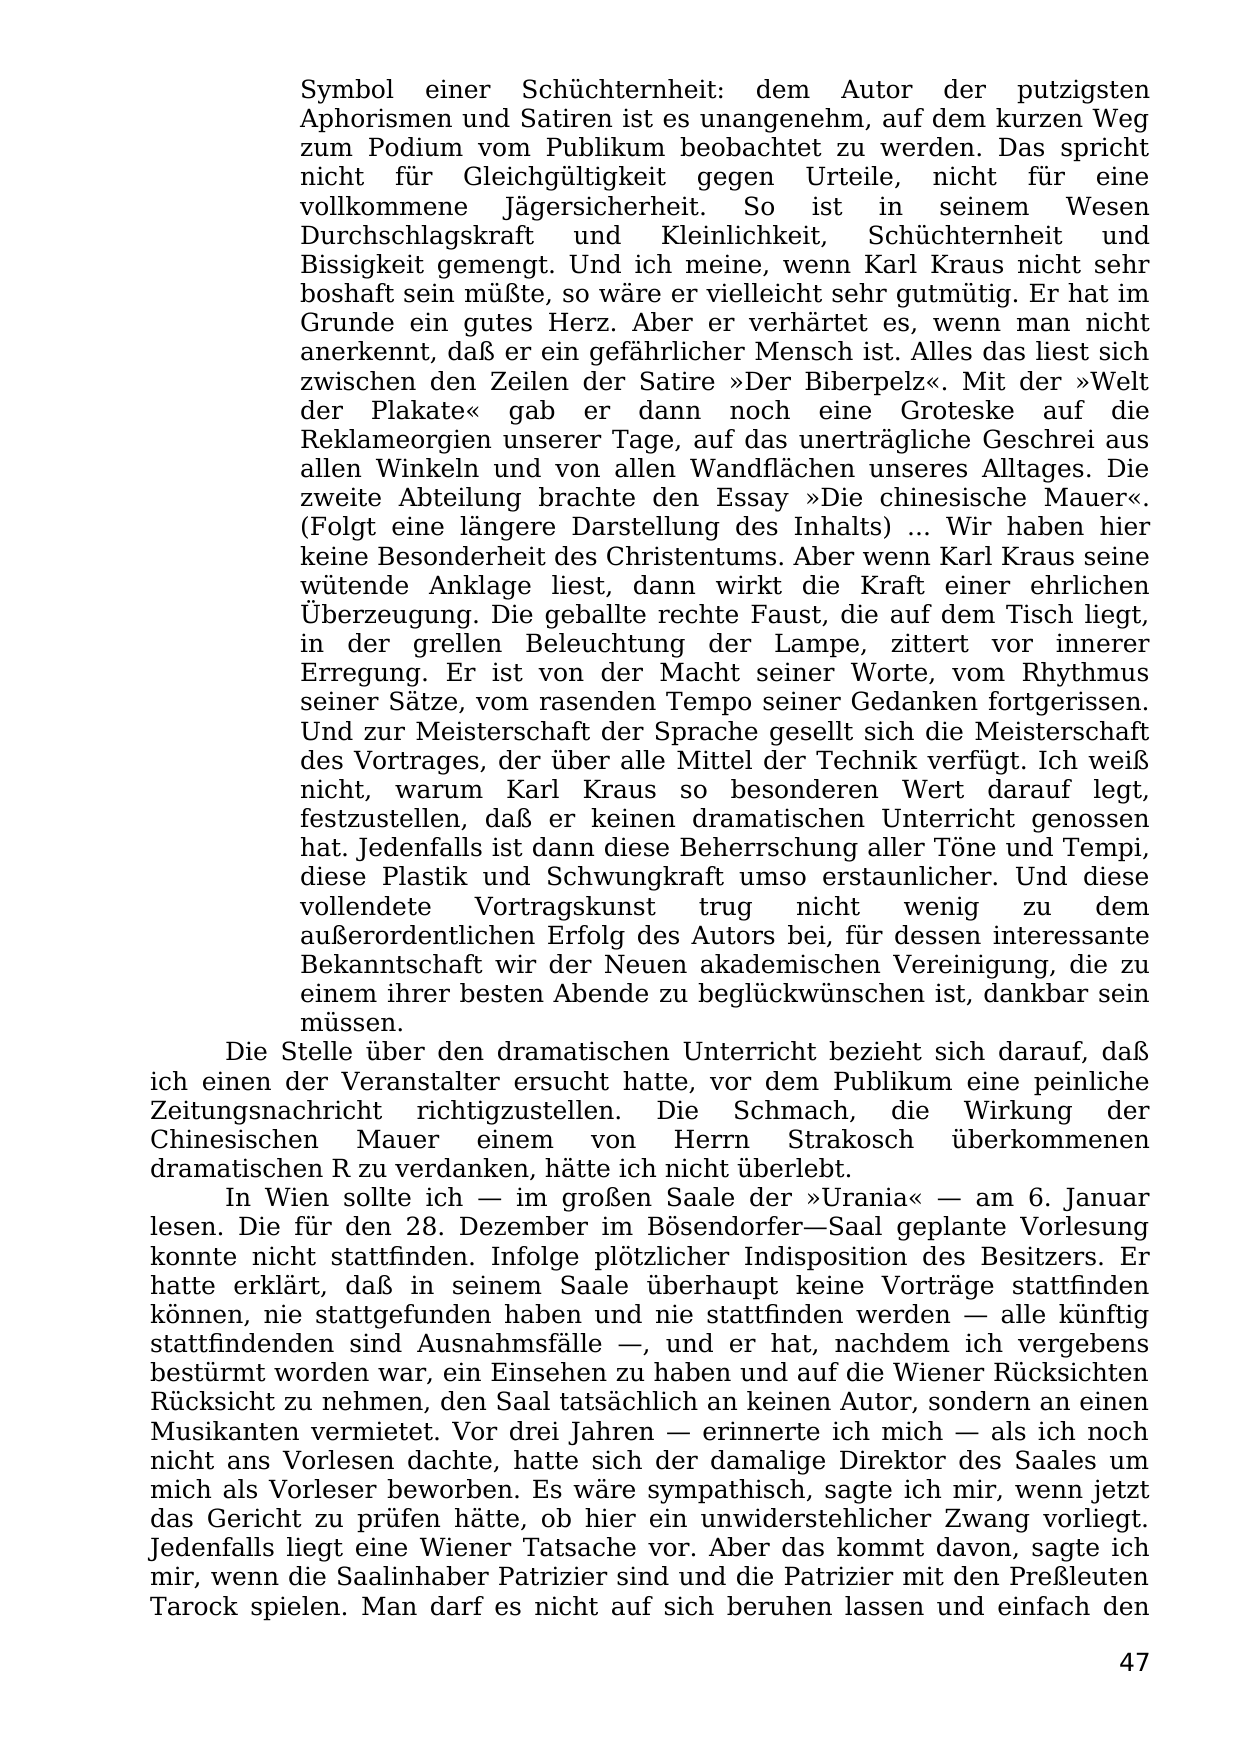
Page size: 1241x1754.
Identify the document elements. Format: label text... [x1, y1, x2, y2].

text Die Stelle über den dramatischen Unterricht bezieht sich darauf, daß ich einen der Veranstalter ersucht hatte, vor dem Publikum eine peinliche Zeitungsnachricht richtigzustellen. Die Schmach, die Wirkung der Chinesischen Mauer einem von Herrn Strakosch überkommenen dramatischen R zu verdanken, hätte ich nicht überlebt. [150, 1037, 1151, 1183]
text Symbol einer Schüchternheit: dem Autor der putzigsten Aphorismen und Satiren ist es unangenehm, auf dem kurzen Weg zum Podium vom Publikum beobachtet zu werden. Das spricht nicht für Gleichgültigkeit gegen Urteile, nicht für eine vollkommene Jägersicherheit. So ist in seinem Wesen Durchschlagskraft und Kleinlichkeit, Schüchternheit und Bissigkeit gemengt. Und ich meine, wenn Karl Kraus nicht sehr boshaft sein müßte, so wäre er vielleicht sehr gutmütig. Er hat im Grunde ein gutes Herz. Aber er verhärtet es, wenn man nicht anerkennt, daß er ein gefährlicher Mensch ist. Alles das liest sich zwischen den Zeilen der Satire »Der Biberpelz«. Mit der »Welt der Plakate« gab er dann noch eine Groteske auf die Reklameorgien unserer Tage, auf das unerträgliche Geschrei aus allen Winkeln und von allen Wandflächen unseres Alltages. Die zweite Abteilung brachte den Essay »Die chinesische Mauer«. (Folgt eine längere Darstellung des In­halts) ... Wir haben hier keine Besonderheit des Christentums. Aber wenn Karl Kraus seine wütende Anklage liest, dann wirkt die Kraft einer ehrlichen Überzeugung. Die geballte rechte Faust, die auf dem Tisch liegt, in der grellen Beleuchtung der Lampe, zittert vor innerer Erregung. Er ist von der Macht seiner Worte, vom Rhythmus seiner Sätze, vom rasenden Tempo seiner Gedanken fortgerissen. Und zur Meisterschaft der Sprache gesellt sich die Meisterschaft des Vortrages, der über alle Mittel der Technik verfügt. Ich weiß nicht, warum Karl Kraus so besonderen Wert darauf legt, festzustellen, daß er keinen dramatischen Unterricht genossen hat. Jedenfalls ist dann diese Beherrschung aller Töne und Tempi, diese Plastik und Schwungkraft umso erstaunlicher. Und diese vollendete Vortragskunst trug nicht wenig zu dem außerordentlichen Erfolg des Autors bei, für dessen interessante Bekanntschaft wir der Neuen akademischen Vereinigung, die zu einem ihrer besten Abende zu beglückwünschen ist, dankbar sein müssen. [300, 75, 1151, 1037]
text In Wien sollte ich — im großen Saale der »Urania« — am 6. Januar lesen. Die für den 28. Dezember im Bösendorfer—Saal geplante Vorlesung konnte nicht stattfinden. Infolge plötzlicher Indisposition des Besitzers. Er hatte erklärt, daß in seinem Saale überhaupt keine Vorträge stattfinden können, nie stattgefunden haben und nie stattfinden werden — alle künftig stattfindenden sind Ausnahmsfälle —, und er hat, nachdem ich vergebens bestürmt worden war, ein Einsehen zu haben und auf die Wiener Rücksichten Rücksicht zu nehmen, den Saal tatsächlich an keinen Autor, sondern an einen Musikanten vermietet. Vor drei Jahren — erinnerte ich mich — als ich noch nicht ans Vorlesen dachte, hatte sich der damalige Direktor des Saales um mich als Vorleser beworben. Es wäre sympathisch, sagte ich mir, wenn jetzt das Gericht zu prüfen hätte, ob hier ein unwiderstehlicher Zwang vorliegt. Jedenfalls liegt eine Wiener Tatsache vor. Aber das kommt davon, sagte ich mir, wenn die Saalinhaber Patrizier sind und die Patrizier mit den Preßleuten Tarock spielen. Man darf es nicht auf sich beruhen lassen und einfach den [150, 1183, 1151, 1621]
